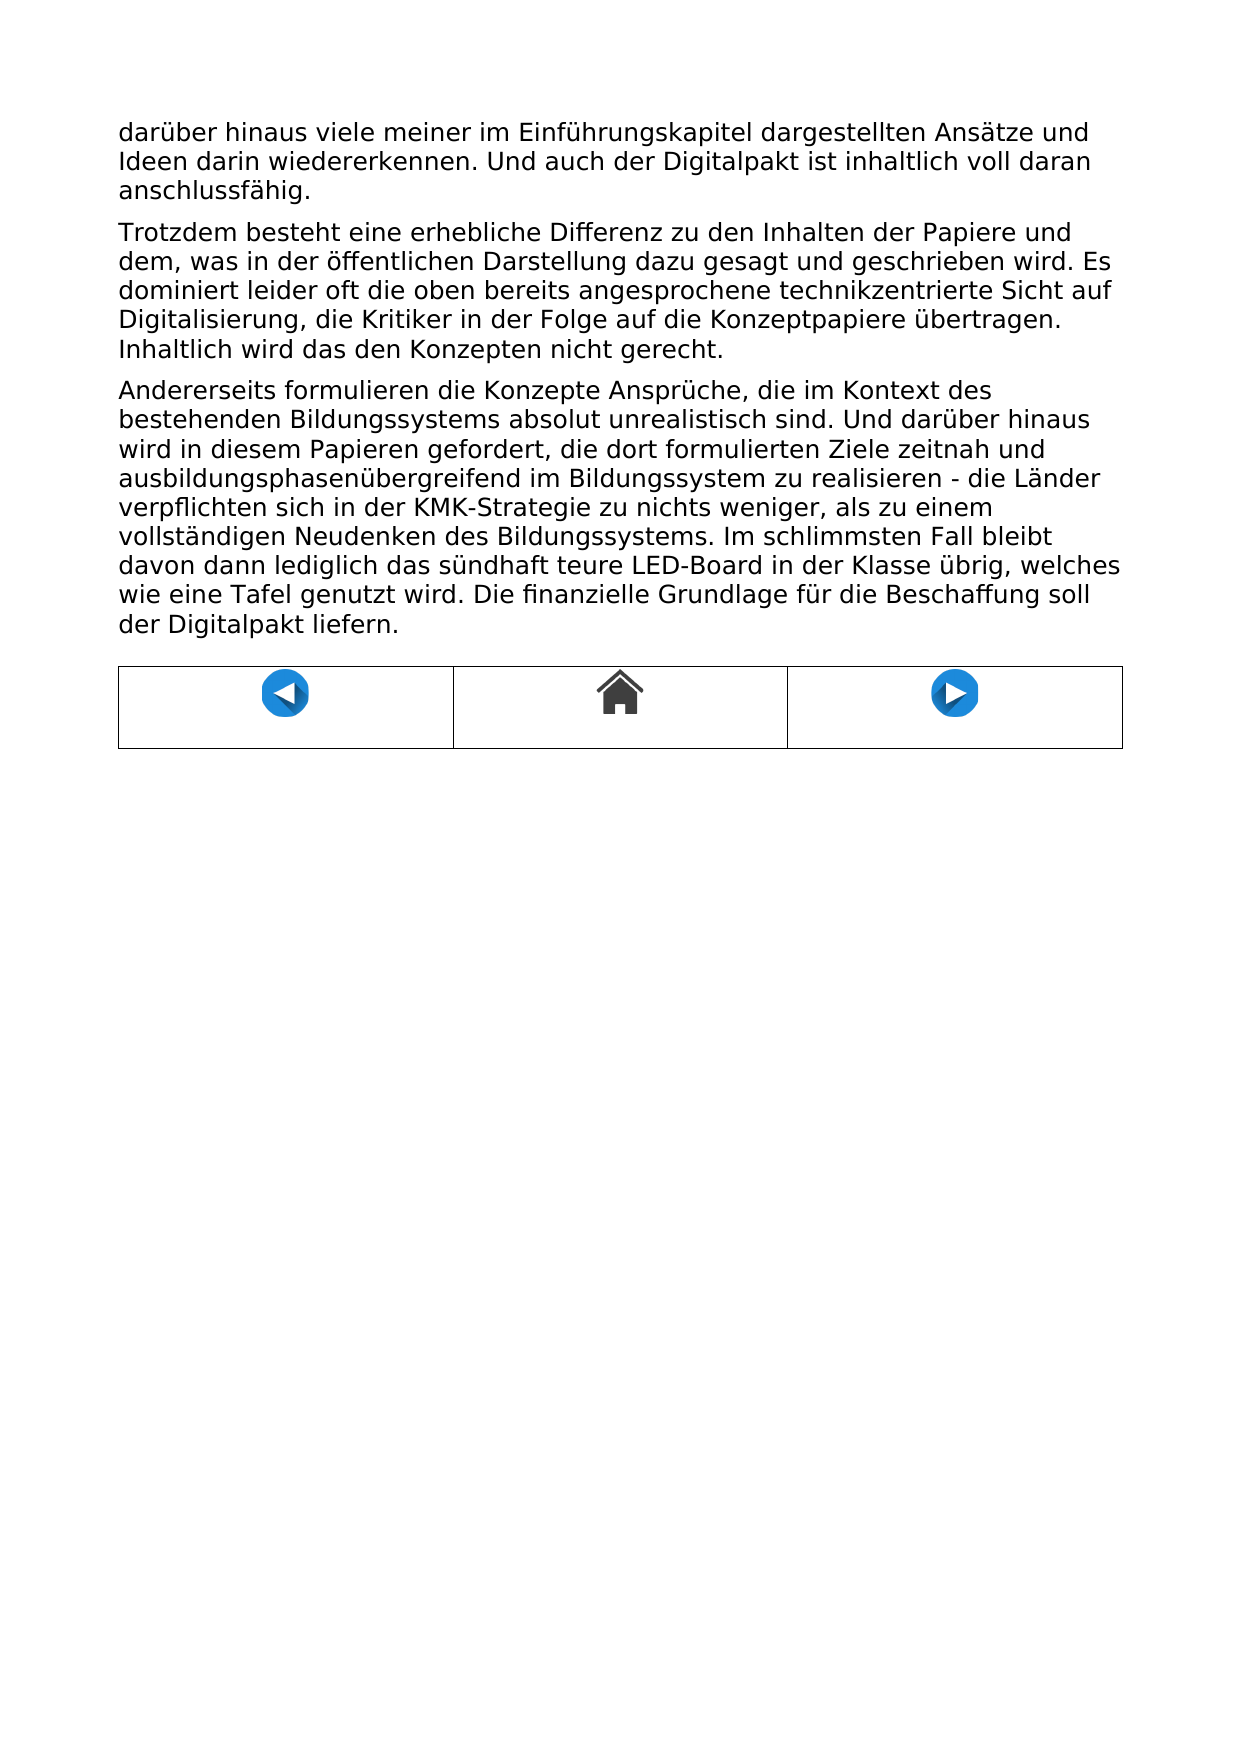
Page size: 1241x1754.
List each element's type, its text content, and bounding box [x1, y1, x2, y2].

text Andererseits formulieren die Konzepte Ansprüche, die im Kontext des bestehenden Bildungssystems absolut unrealistisch sind. Und darüber hinaus wird in diesem Papieren gefordert, die dort formulierten Ziele zeitnah und ausbildungsphasenübergreifend im Bildungssystem zu realisieren - die Länder verpflichten sich in der KMK-Strategie zu nichts weniger, als zu einem vollständigen Neudenken des Bildungssystems. Im schlimmsten Fall bleibt davon dann lediglich das sündhaft teure LED-Board in der Klasse übrig, welches wie eine Tafel genutzt wird. Die finanzielle Grundlage für die Beschaffung soll der Digitalpakt liefern. [118, 376, 1122, 639]
table_header [119, 667, 453, 748]
table_header [454, 667, 787, 748]
table_header [788, 667, 1122, 748]
text Trotzdem besteht eine erhebliche Differenz zu den Inhalten der Papiere und dem, was in der öffentlichen Darstellung dazu gesagt und geschrieben wird. Es dominiert leider oft die oben bereits angesprochene technikzentrierte Sicht auf Digitalisierung, die Kritiker in der Folge auf die Konzeptpapiere übertragen. Inhaltlich wird das den Konzepten nicht gerecht. [118, 218, 1122, 364]
picture [931, 669, 979, 717]
picture [262, 669, 309, 717]
text darüber hinaus viele meiner im Einführungskapitel dargestellten Ansätze und Ideen darin wiedererkennen. Und auch der Digitalpakt ist inhaltlich voll daran anschlussfähig. [118, 118, 1122, 206]
picture [596, 669, 644, 714]
